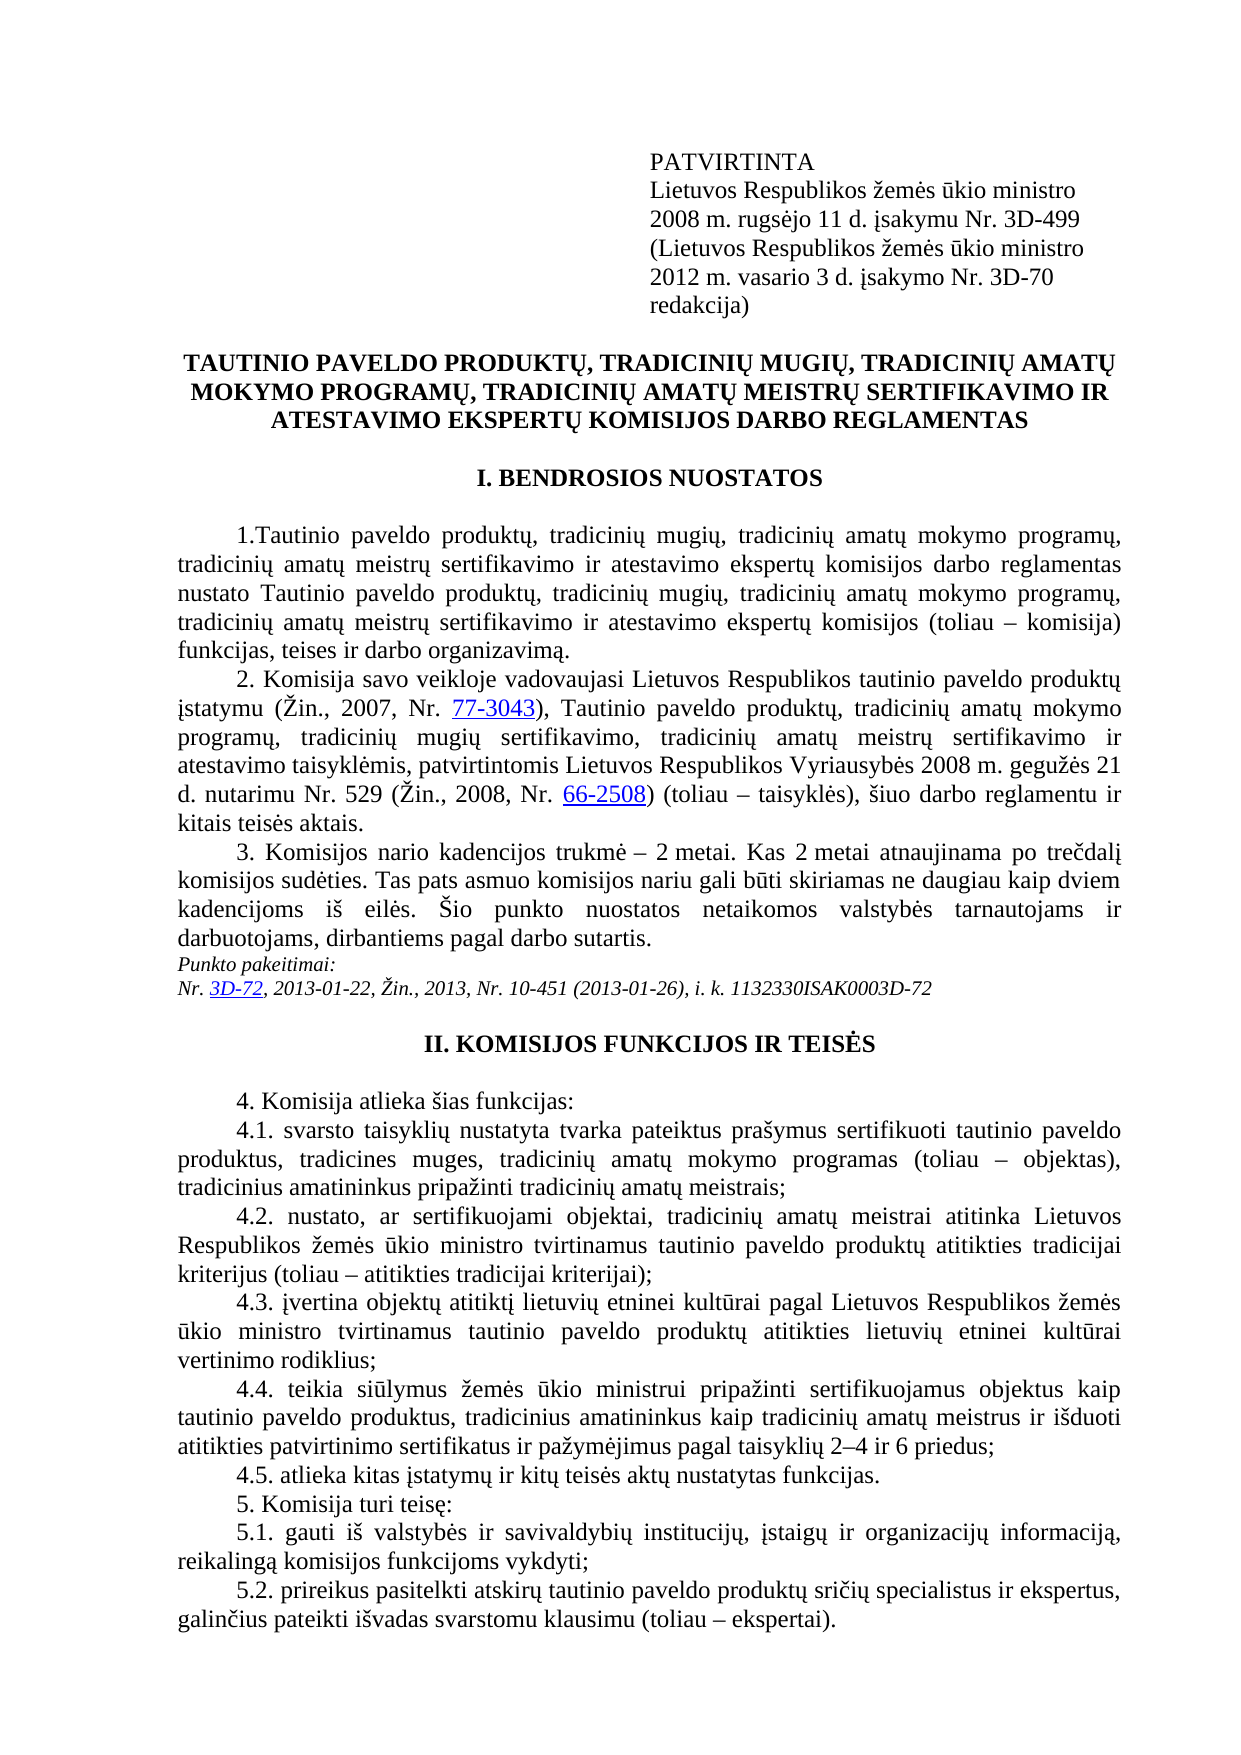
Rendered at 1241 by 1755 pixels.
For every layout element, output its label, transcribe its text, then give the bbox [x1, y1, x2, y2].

text 5. Komisija turi teisę: [177, 1489, 1122, 1517]
text (Lietuvos Respublikos žemės ūkio ministro 2012 m. vasario 3 d. įsakymo Nr. 3D-70 redakcija) [649, 233, 1122, 319]
text 5.2. prireikus pasitelkti atskirų tautinio paveldo produktų sričių specialistus ir ekspertus, galinčius pateikti išvadas svarstomu klausimu (toliau – ekspertai). [177, 1575, 1122, 1632]
text 4.4. teikia siūlymus žemės ūkio ministrui pripažinti sertifikuojamus objektus kaip tautinio paveldo produktus, tradicinius amatininkus kaip tradicinių amatų meistrus ir išduoti atitikties patvirtinimo sertifikatus ir pažymėjimus pagal taisyklių 2–4 ir 6 priedus; [177, 1374, 1122, 1460]
text 3. Komisijos nario kadencijos trukmė – 2 metai. Kas 2 metai atnaujinama po trečdalį komisijos sudėties. Tas pats asmuo komisijos nariu gali būti skiriamas ne daugiau kaip dviem kadencijoms iš eilės. Šio punkto nuostatos netaikomos valstybės tarnautojams ir darbuotojams, dirbantiems pagal darbo sutartis. [177, 837, 1122, 952]
text Lietuvos Respublikos žemės ūkio ministro 2008 m. rugsėjo 11 d. įsakymu Nr. 3D-499 [649, 176, 1122, 233]
text 4.1. svarsto taisyklių nustatyta tvarka pateiktus prašymus sertifikuoti tautinio paveldo produktus, tradicines muges, tradicinių amatų mokymo programas (toliau – objektas), tradicinius amatininkus pripažinti tradicinių amatų meistrais; [177, 1115, 1122, 1201]
text 4. Komisija atlieka šias funkcijas: [177, 1086, 1122, 1115]
text Nr. 3D-72, 2013-01-22, Žin., 2013, Nr. 10-451 (2013-01-26), i. k. 1132330ISAK0003D-72 [177, 976, 1122, 1000]
text I. BENDROSIOS NUOSTATOS [177, 463, 1122, 492]
text 4.2. nustato, ar sertifikuojami objektai, tradicinių amatų meistrai atitinka Lietuvos Respublikos žemės ūkio ministro tvirtinamus tautinio paveldo produktų atitikties tradicijai kriterijus (toliau – atitikties tradicijai kriterijai); [177, 1201, 1122, 1287]
text Punkto pakeitimai: [177, 952, 1122, 976]
text 5.1. gauti iš valstybės ir savivaldybių institucijų, įstaigų ir organizacijų informaciją, reikalingą komisijos funkcijoms vykdyti; [177, 1517, 1122, 1575]
text 1.Tautinio paveldo produktų, tradicinių mugių, tradicinių amatų mokymo programų, tradicinių amatų meistrų sertifikavimo ir atestavimo ekspertų komisijos darbo reglamentas nustato Tautinio paveldo produktų, tradicinių mugių, tradicinių amatų mokymo programų, tradicinių amatų meistrų sertifikavimo ir atestavimo ekspertų komisijos (toliau – komisija) funkcijas, teises ir darbo organizavimą. [177, 521, 1122, 664]
text 4.3. įvertina objektų atitiktį lietuvių etninei kultūrai pagal Lietuvos Respublikos žemės ūkio ministro tvirtinamus tautinio paveldo produktų atitikties lietuvių etninei kultūrai vertinimo rodiklius; [177, 1287, 1122, 1374]
text 2. Komisija savo veikloje vadovaujasi Lietuvos Respublikos tautinio paveldo produktų įstatymu (Žin., 2007, Nr. 77-3043), Tautinio paveldo produktų, tradicinių amatų mokymo programų, tradicinių mugių sertifikavimo, tradicinių amatų meistrų sertifikavimo ir atestavimo taisyklėmis, patvirtintomis Lietuvos Respublikos Vyriausybės 2008 m. gegužės 21 d. nutarimu Nr. 529 (Žin., 2008, Nr. 66-2508) (toliau – taisyklės), šiuo darbo reglamentu ir kitais teisės aktais. [177, 664, 1122, 837]
text II. KOMISIJOS FUNKCIJOS IR TEISĖS [177, 1029, 1122, 1057]
text TAUTINIO PAVELDO PRODUKTŲ, TRADICINIŲ MUGIŲ, TRADICINIŲ AMATŲ MOKYMO PROGRAMŲ, TRADICINIŲ AMATŲ MEISTRŲ SERTIFIKAVIMO IR ATESTAVIMO EKSPERTŲ KOMISIJOS DARBO REGLAMENTAS [177, 348, 1122, 434]
text PATVIRTINTA [649, 147, 1122, 176]
text 4.5. atlieka kitas įstatymų ir kitų teisės aktų nustatytas funkcijas. [177, 1460, 1122, 1489]
